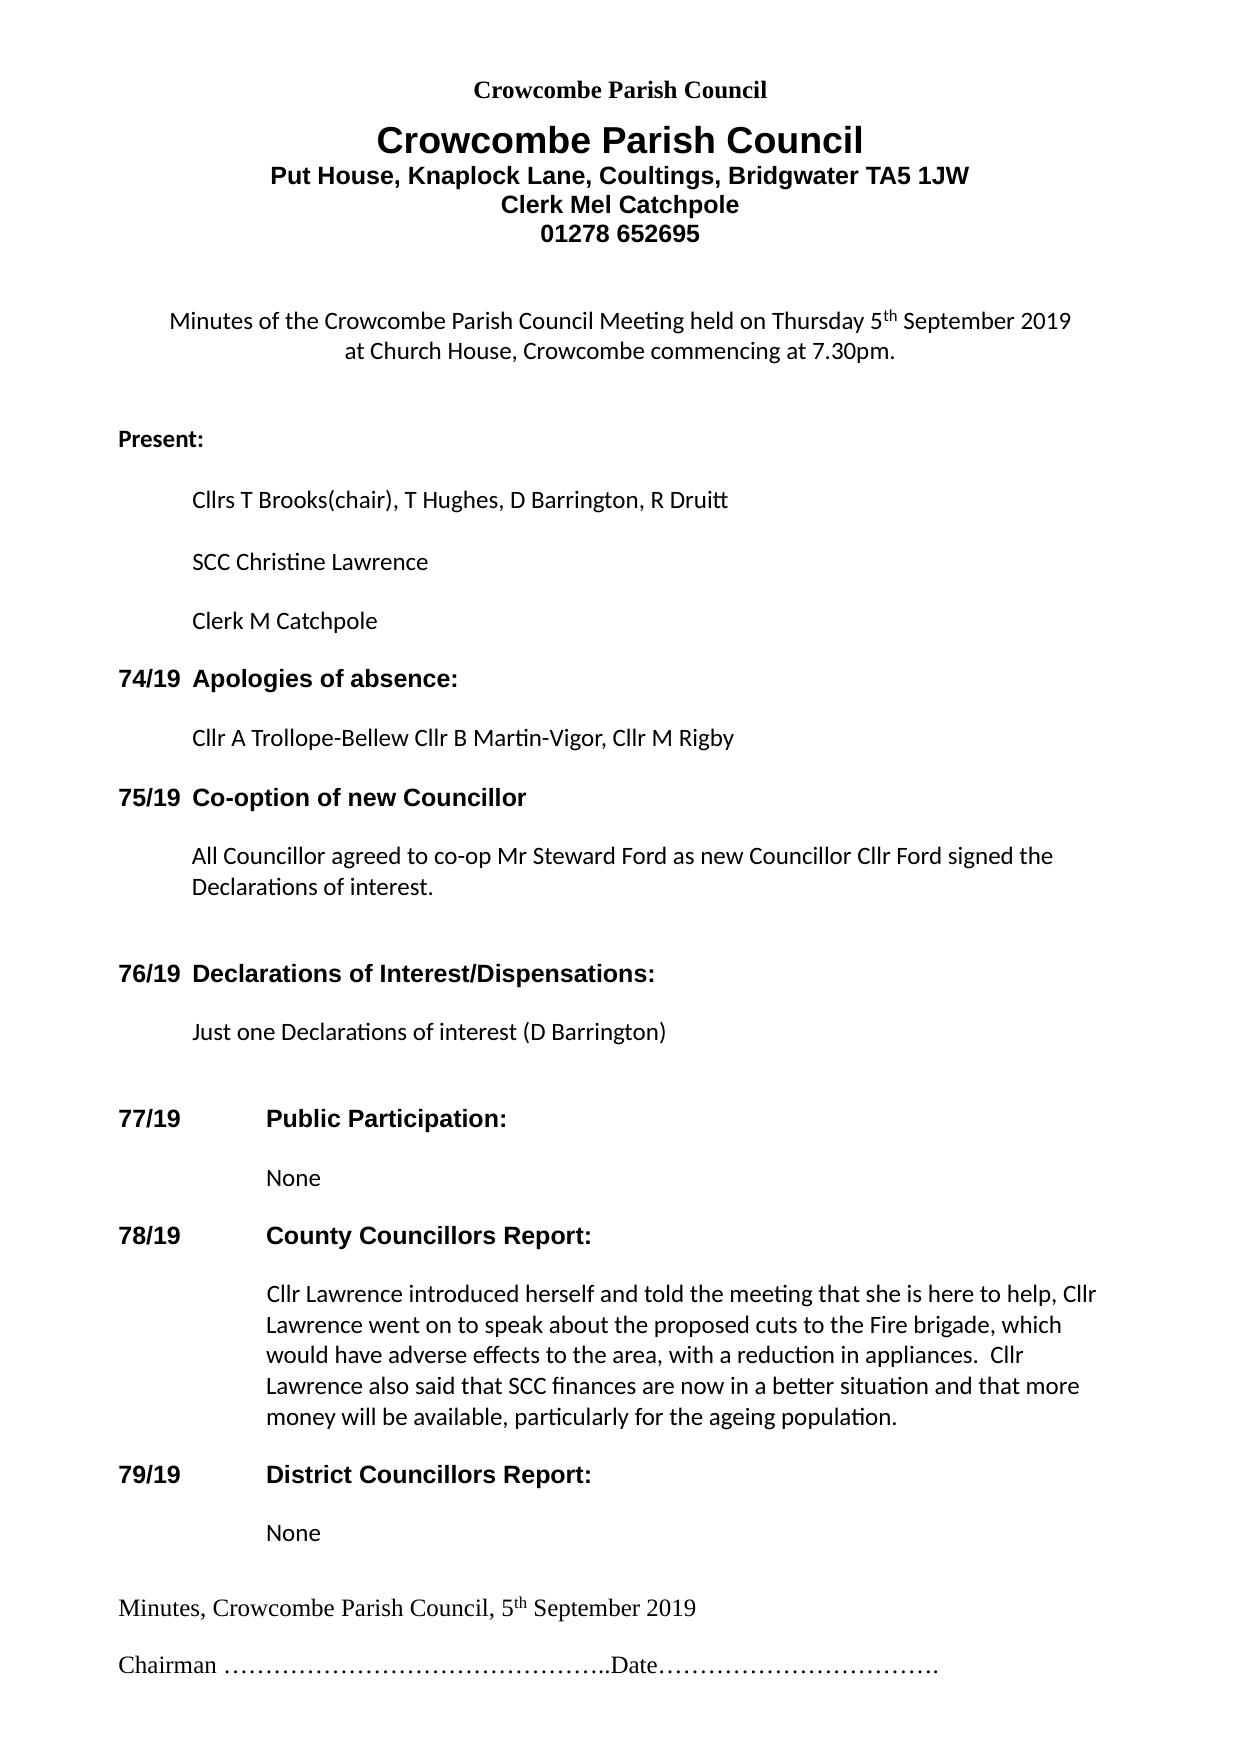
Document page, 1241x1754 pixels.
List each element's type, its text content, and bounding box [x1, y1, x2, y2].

text 79/19 District Councillors Report: [118, 1460, 1122, 1489]
text Just one Declarations of interest (D Barrington) [118, 1016, 1122, 1047]
text All Councillor agreed to co-op Mr Steward Ford as new Councillor Cllr Ford signed the Declarations of interest. [118, 840, 1122, 901]
text None [118, 1517, 1122, 1548]
text SCC Christine Lawrence [118, 546, 1122, 576]
text 01278 652695 [118, 219, 1122, 247]
text None [118, 1162, 1122, 1192]
text Present: [118, 423, 1122, 454]
text Cllr Lawrence introduced herself and told the meeting that she is here to help, Cllr Lawrence went on to speak about the proposed cuts to the Fire brigade, which would have adverse effects to the area, with a reduction in appliances. Cllr Lawrence also said that SCC finances are now in a better situation and that more money will be available, particularly for the ageing population. [266, 1278, 1122, 1431]
text Crowcombe Parish Council [118, 118, 1122, 161]
text Minutes of the Crowcombe Parish Council Meeting held on Thursday 5th September 2019 [118, 305, 1122, 336]
text 76/19 Declarations of Interest/Dispensations: [118, 959, 1122, 987]
text 77/19 Public Participation: [118, 1104, 1122, 1133]
text Cllr A Trollope-Bellew Cllr B Martin-Vigor, Cllr M Rigby [118, 722, 1122, 752]
text 75/19 Co-option of new Councillor [118, 783, 1122, 811]
text Cllrs T Brooks(chair), T Hughes, D Barrington, R Druitt [118, 484, 1122, 515]
text at Church House, Crowcombe commencing at 7.30pm. [118, 336, 1122, 366]
text 78/19 County Councillors Report: [118, 1221, 1122, 1250]
text Clerk M Catchpole [118, 605, 1122, 635]
text Put House, Knaplock Lane, Coultings, Bridgwater TA5 1JW [118, 161, 1122, 190]
text 74/19 Apologies of absence: [118, 664, 1122, 693]
text Clerk Mel Catchpole [118, 190, 1122, 219]
